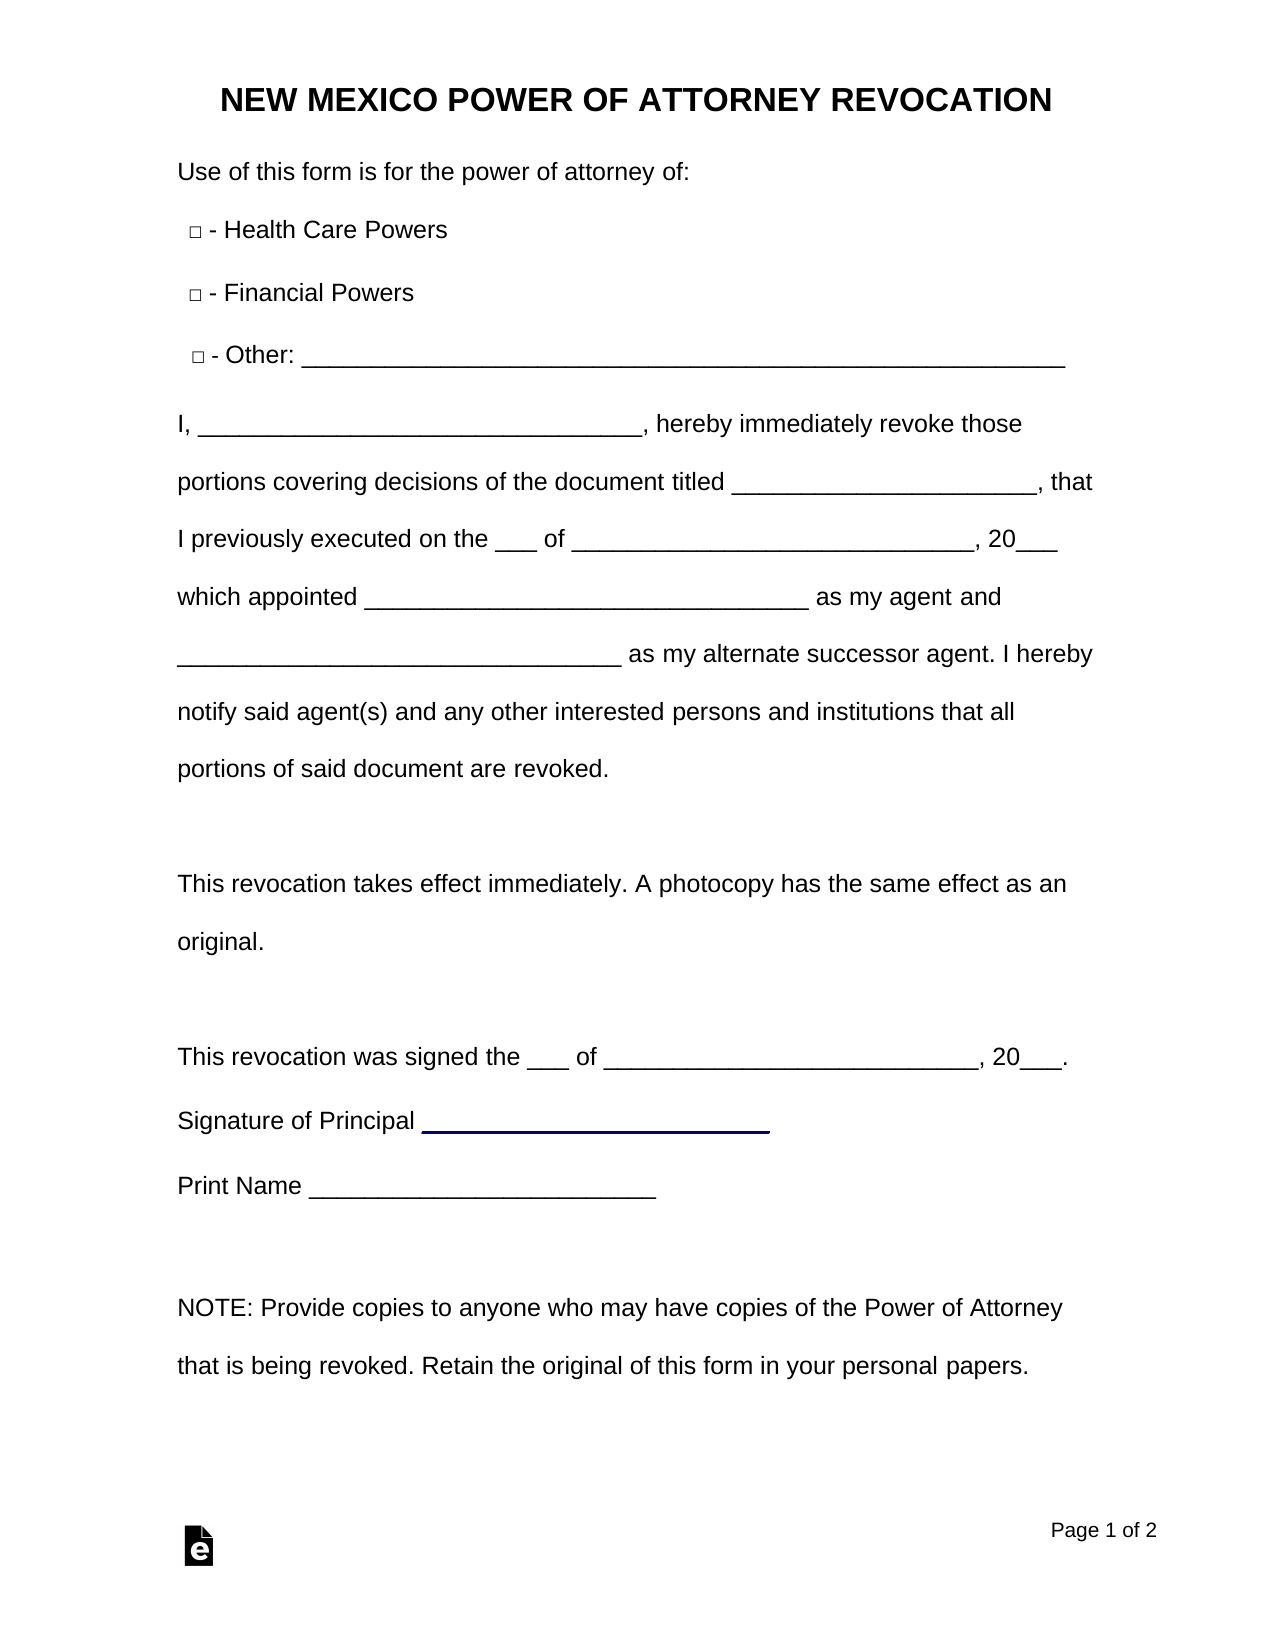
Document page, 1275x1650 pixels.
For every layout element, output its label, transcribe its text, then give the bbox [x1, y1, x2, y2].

text Use of this form is for the power of attorney of: [177, 157, 1096, 186]
list ☐ - Other: _______________________________________________________ [177, 339, 1096, 371]
text Signature of Principal _________________________ [177, 1106, 1096, 1135]
text This revocation was signed the ___ of ___________________________, 20___. [177, 1042, 1096, 1070]
text ☐ - Financial Powers [188, 277, 1096, 308]
text ☐ - Health Care Powers [188, 214, 1096, 246]
text I, ________________________________, hereby immediately revoke those portions covering decisions of the document titled ______________________, that I previously executed on the ___ of _____________________________, 20___ which appointed ________________________________ as my agent and ________________________________ as my alternate successor agent. I hereby notify said agent(s) and any other interested persons and institutions that all portions of said document are revoked. [177, 409, 1096, 783]
text NEW MEXICO POWER OF ATTORNEY REVOCATION [177, 80, 1096, 118]
text Print Name _________________________ [177, 1171, 1096, 1200]
text This revocation takes effect immediately. A photocopy has the same effect as an original. [177, 869, 1096, 955]
text NOTE: Provide copies to anyone who may have copies of the Power of Attorney that is being revoked. Retain the original of this form in your personal papers. [177, 1293, 1096, 1379]
